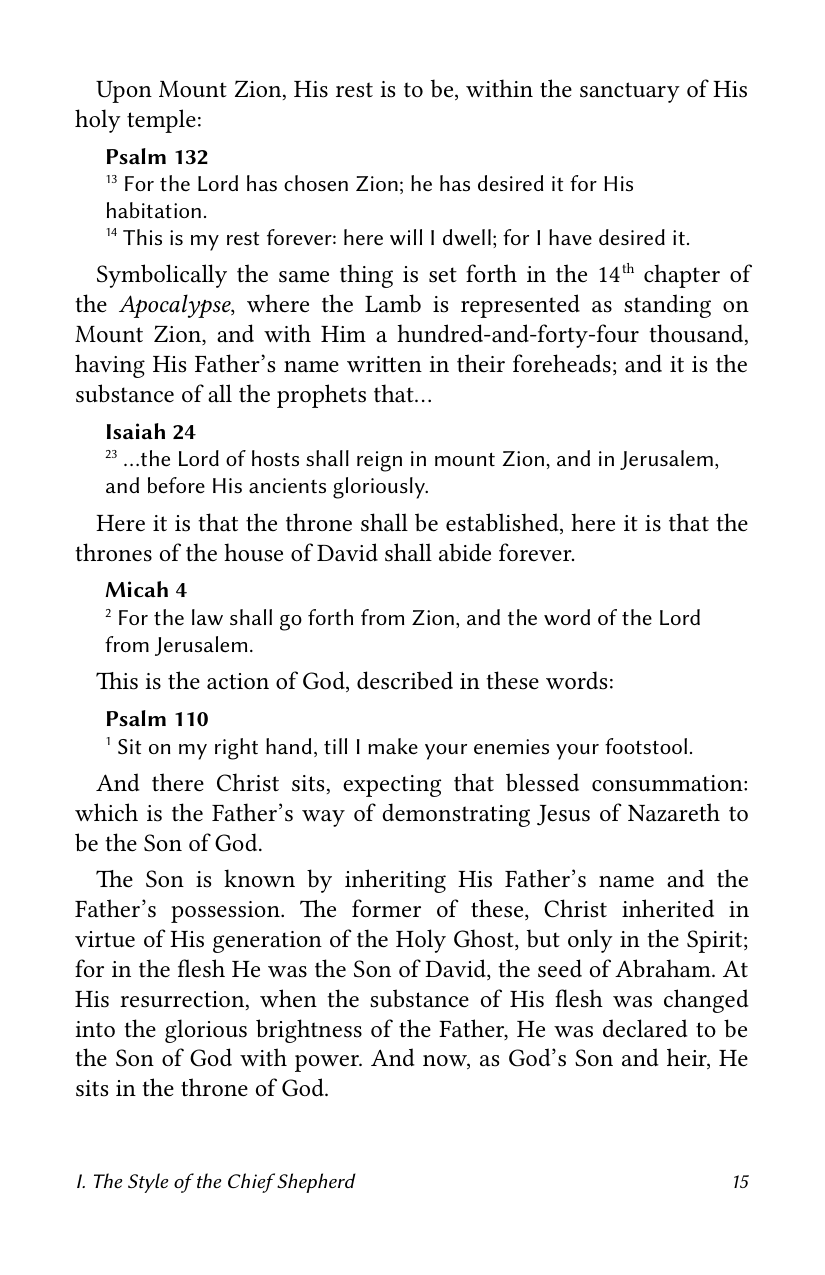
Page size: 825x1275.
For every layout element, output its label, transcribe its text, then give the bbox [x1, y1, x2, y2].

text Psalm 110 [105, 706, 750, 732]
text 14 This is my rest forever: here will I dwell; for I have desired it. [105, 225, 720, 251]
text 23 ...the Lord of hosts shall reign in mount Zion, and in Jerusalem, and before His ancients gloriously. [105, 446, 720, 499]
text Psalm 132 [105, 144, 750, 170]
text 1 Sit on my right hand, till I make your enemies your footstool. [105, 734, 720, 760]
text This is the action of God, described in these words: [75, 667, 750, 696]
text Symbolically the same thing is set forth in the 14th chapter of the Apocalypse, where the Lamb is represented as standing on Mount Zion, and with Him a hundred-and-forty-four thousand, having His Father’s name written in their foreheads; and it is the substance of all the prophets that... [75, 260, 750, 408]
text The Son is known by inheriting His Father’s name and the Father’s possession. The former of these, Christ inherited in virtue of His generation of the Holy Ghost, but only in the Spirit; for in the flesh He was the Son of David, the seed of Abraham. At His resurrection, when the substance of His flesh was changed into the glorious brightness of the Father, He was declared to be the Son of God with power. And now, as God’s Son and heir, He sits in the throne of God. [75, 865, 750, 1103]
text 2 For the law shall go forth from Zion, and the word of the Lord from Jerusalem. [105, 605, 720, 658]
text Micah 4 [105, 577, 750, 603]
text Upon Mount Zion, His rest is to be, within the sanctuary of His holy temple: [75, 75, 750, 133]
text Isaiah 24 [105, 419, 750, 445]
text Here it is that the throne shall be established, here it is that the thrones of the house of David shall abide forever. [75, 509, 750, 567]
text And there Christ sits, expecting that blessed consummation: which is the Father’s way of demonstrating Jesus of Nazareth to be the Son of God. [75, 769, 750, 858]
text 13 For the Lord has chosen Zion; he has desired it for His habitation. [105, 171, 720, 224]
